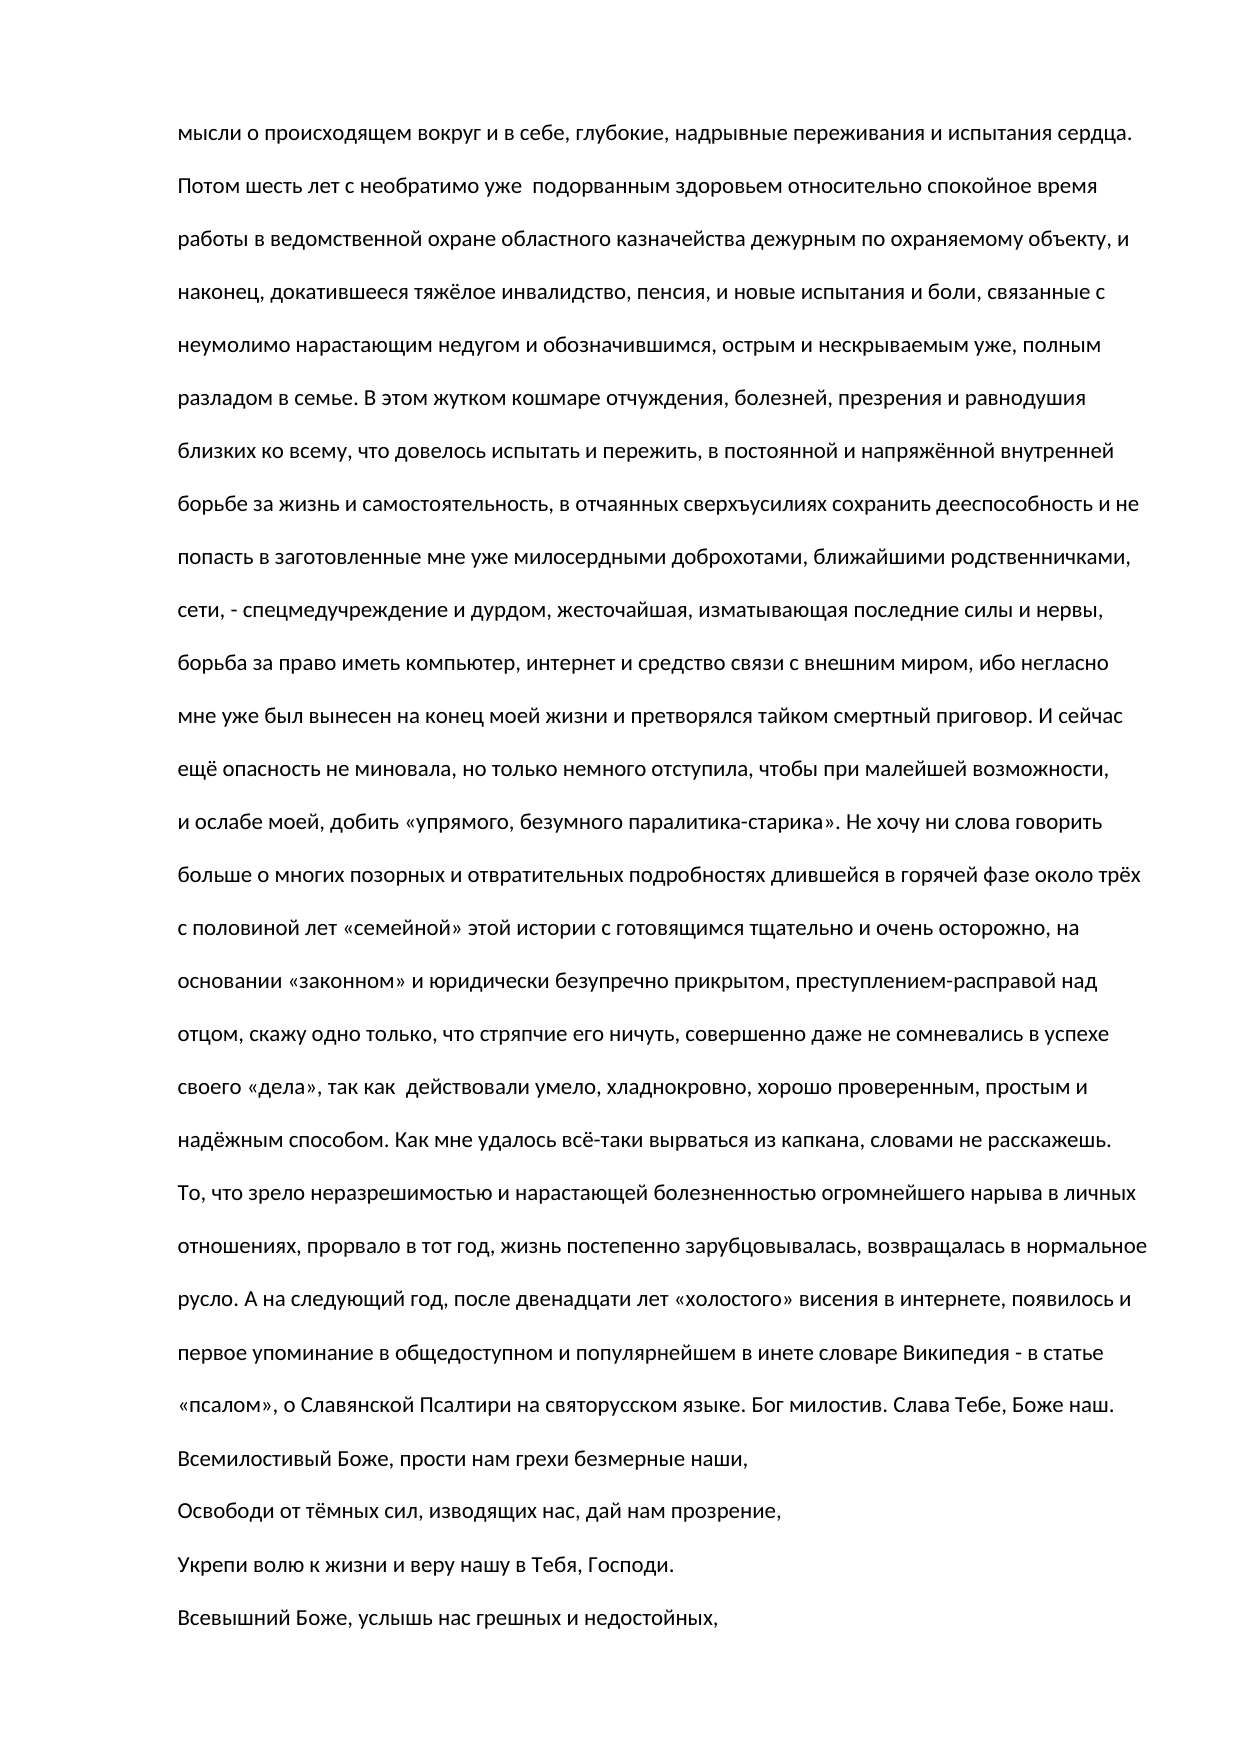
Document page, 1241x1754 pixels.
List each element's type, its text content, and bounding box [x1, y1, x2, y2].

text То, что зрело неразрешимостью и нарастающей болезненностью огромнейшего нарыва в личных [177, 1178, 1152, 1207]
text Всемилостивый Боже, прости нам грехи безмерные наши, [177, 1444, 1152, 1472]
text «псалом», о Славянской Псалтири на святорусском языке. Бог милостив. Слава Тебе, Боже наш. [177, 1391, 1152, 1419]
text попасть в заготовленные мне уже милосердными доброхотами, ближайшими родственничками, [177, 542, 1152, 570]
text Освободи от тёмных сил, изводящих нас, дай нам прозрение, [177, 1497, 1152, 1525]
text Укрепи волю к жизни и веру нашу в Тебя, Господи. [177, 1550, 1152, 1578]
text отношениях, прорвало в тот год, жизнь постепенно зарубцовывалась, возвращалась в нормальное [177, 1232, 1152, 1259]
text борьбе за жизнь и самостоятельность, в отчаянных сверхъусилиях сохранить дееспособность и не [177, 489, 1152, 517]
text работы в ведомственной охране областного казначейства дежурным по охраняемому объекту, и [177, 224, 1152, 252]
text отцом, скажу одно только, что стряпчие его ничуть, совершенно даже не сомневались в успехе [177, 1019, 1152, 1047]
text мысли о происходящем вокруг и в себе, глубокие, надрывные переживания и испытания сердца. [177, 118, 1152, 146]
text сети, - спецмедучреждение и дурдом, жесточайшая, изматывающая последние силы и нервы, [177, 595, 1152, 623]
text Потом шесть лет с необратимо уже подорванным здоровьем относительно спокойное время [177, 171, 1152, 199]
text Всевышний Боже, услышь нас грешных и недостойных, [177, 1603, 1152, 1631]
text своего «дела», так как действовали умело, хладнокровно, хорошо проверенным, простым и [177, 1072, 1152, 1101]
text мне уже был вынесен на конец моей жизни и претворялся тайком смертный приговор. И сейчас [177, 701, 1152, 729]
text близких ко всему, что довелось испытать и пережить, в постоянной и напряжённой внутренней [177, 436, 1152, 464]
text наконец, докатившееся тяжёлое инвалидство, пенсия, и новые испытания и боли, связанные с [177, 277, 1152, 305]
text разладом в семье. В этом жутком кошмаре отчуждения, болезней, презрения и равнодушия [177, 383, 1152, 411]
text с половиной лет «семейной» этой истории с готовящимся тщательно и очень осторожно, на [177, 913, 1152, 941]
text неумолимо нарастающим недугом и обозначившимся, острым и нескрываемым уже, полным [177, 330, 1152, 358]
text первое упоминание в общедоступном и популярнейшем в инете словаре Википедия - в статье [177, 1338, 1152, 1366]
text и ослабе моей, добить «упрямого, безумного паралитика-старика». Не хочу ни слова говорить [177, 807, 1152, 835]
text русло. А на следующий год, после двенадцати лет «холостого» висения в интернете, появилось и [177, 1284, 1152, 1313]
text борьба за право иметь компьютер, интернет и средство связи с внешним миром, ибо негласно [177, 648, 1152, 676]
text надёжным способом. Как мне удалось всё-таки вырваться из капкана, словами не расскажешь. [177, 1126, 1152, 1153]
text больше о многих позорных и отвратительных подробностях длившейся в горячей фазе около трёх [177, 860, 1152, 888]
text основании «законном» и юридически безупречно прикрытом, преступлением-расправой над [177, 966, 1152, 994]
text ещё опасность не миновала, но только немного отступила, чтобы при малейшей возможности, [177, 754, 1152, 782]
